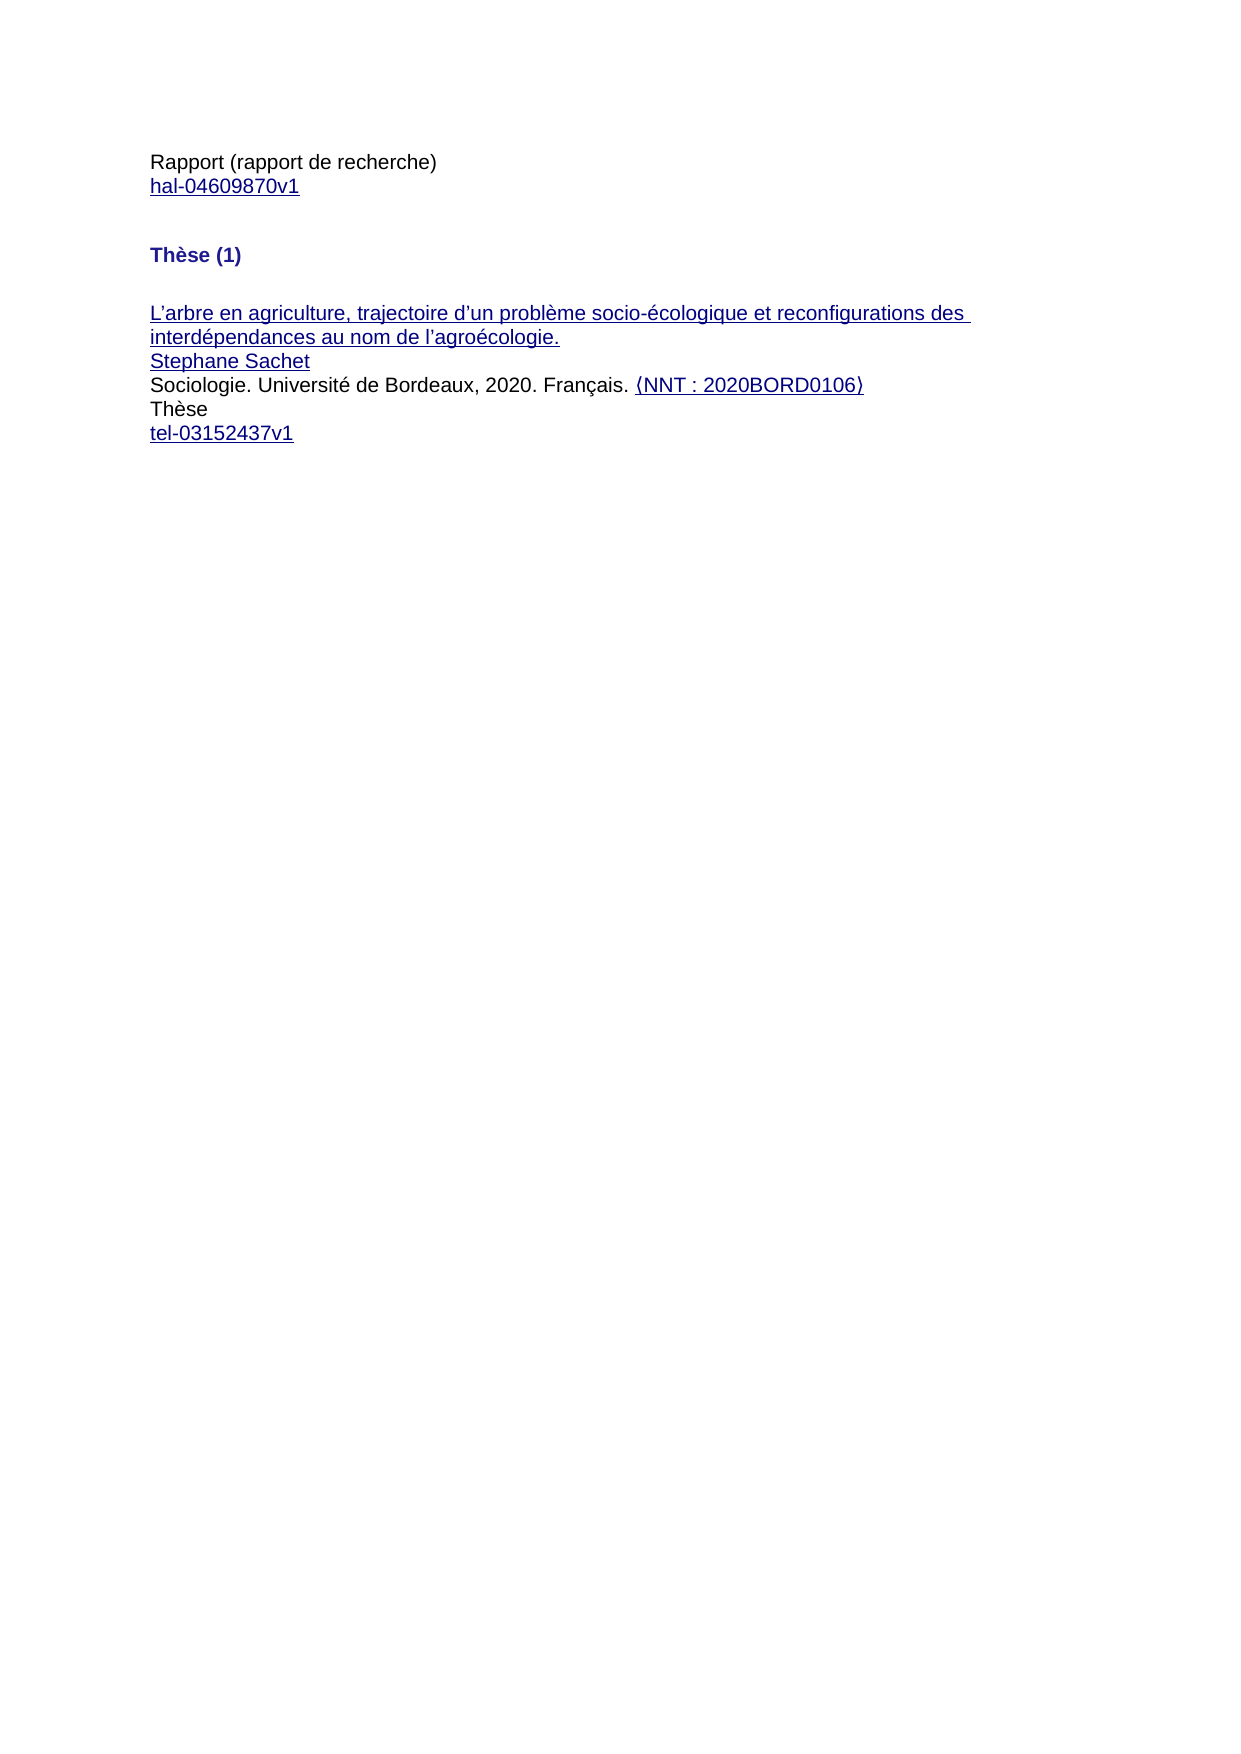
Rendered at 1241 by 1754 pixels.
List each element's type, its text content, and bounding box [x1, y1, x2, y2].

table_header Rapport (rapport de recherche) hal-04609870v1 [150, 150, 1090, 198]
subtitle Thèse (1) [150, 243, 1090, 267]
table_header L’arbre en agriculture, trajectoire d’un problème socio-écologique et reconfigurations des interdépendances au nom de l’agroécologie. Stephane Sachet Sociologie. Université de Bordeaux, 2020. Français. ⟨NNT : 2020BORD0106⟩ Thèse tel-03152437v1 [150, 301, 1090, 445]
